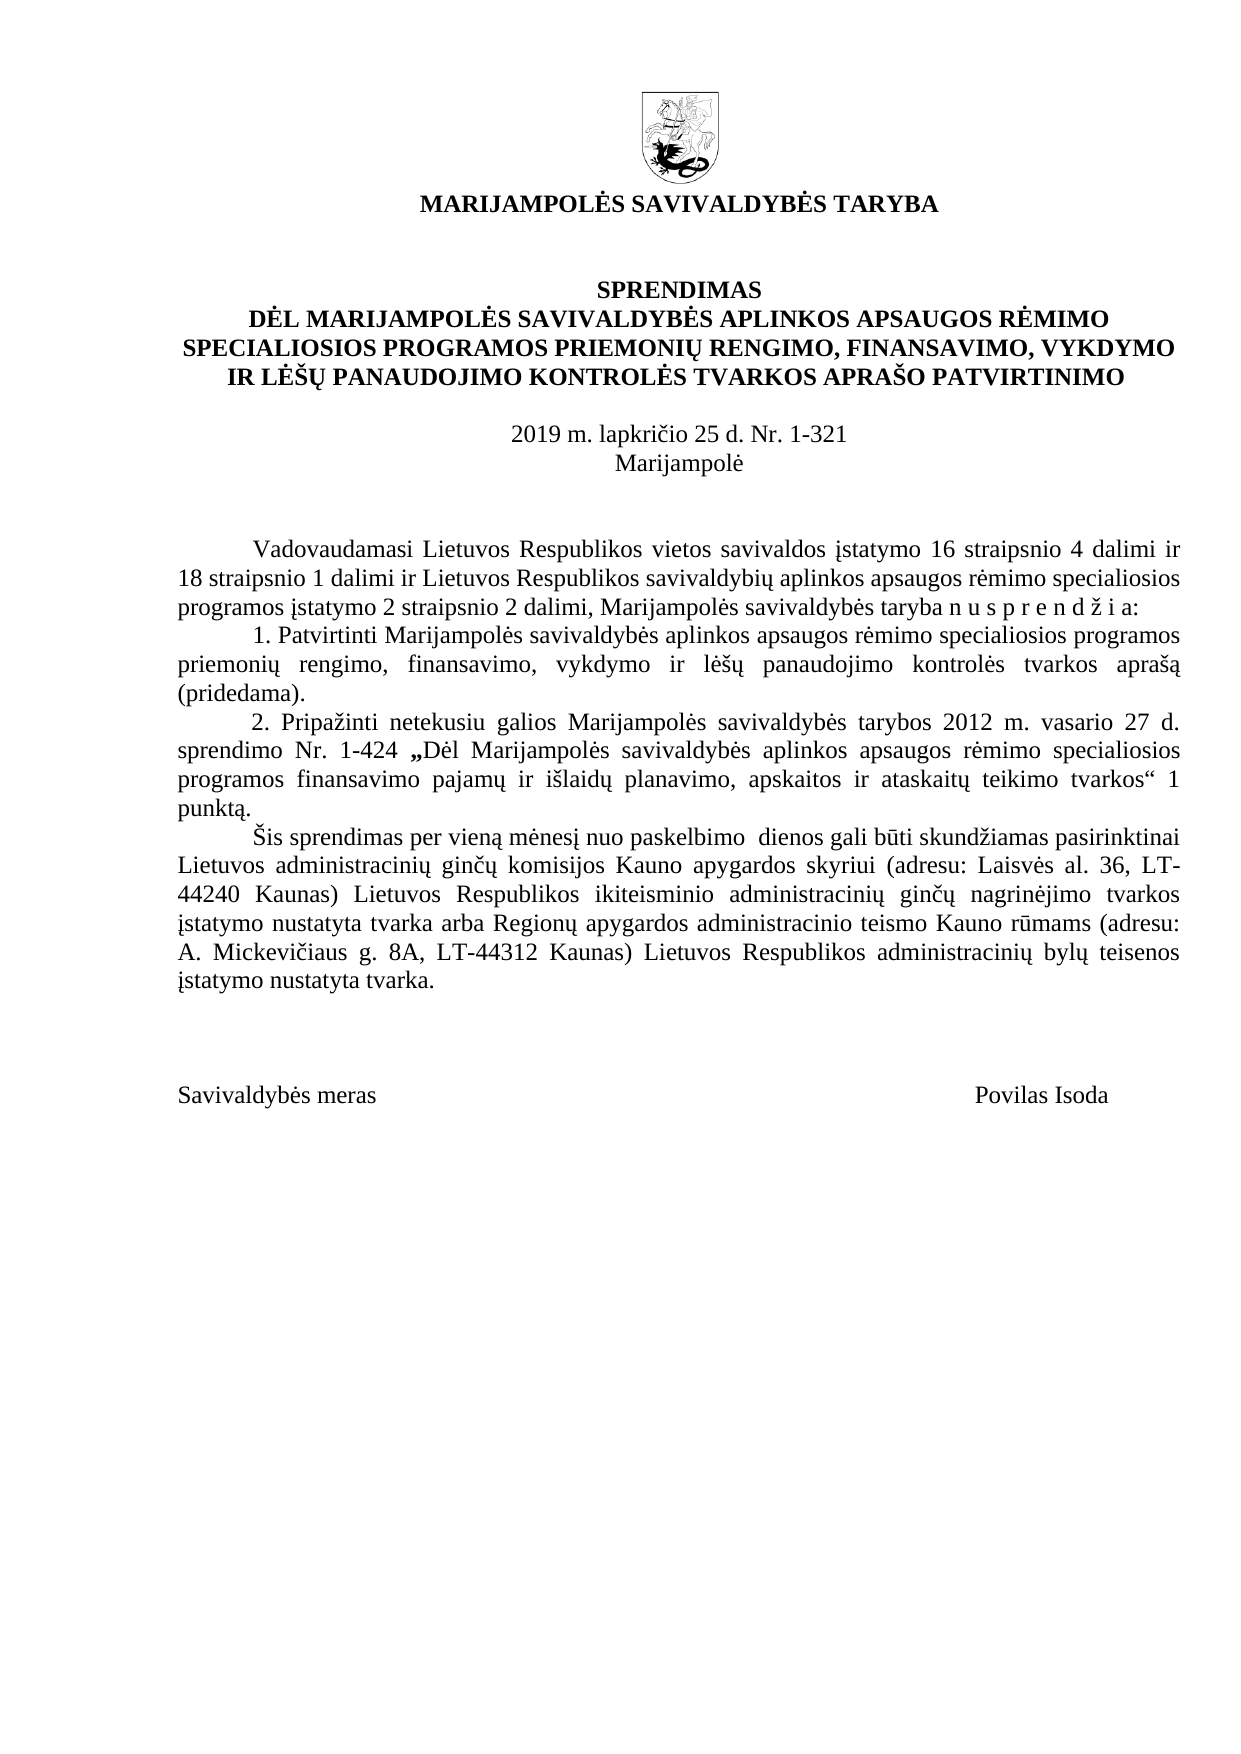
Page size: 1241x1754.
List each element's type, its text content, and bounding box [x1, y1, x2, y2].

text 2019 m. lapkričio 25 d. Nr. 1-321 [177, 419, 1181, 448]
text 1. Patvirtinti Marijampolės savivaldybės aplinkos apsaugos rėmimo specialiosios programos priemonių rengimo, finansavimo, vykdymo ir lėšų panaudojimo kontrolės tvarkos aprašą (pridedama). [177, 621, 1181, 707]
text Savivaldybės meras Povilas Isoda [177, 1081, 1181, 1109]
text MARIJAMPOLĖS SAVIVALDYBĖS TARYBA [177, 189, 1181, 218]
text Vadovaudamasi Lietuvos Respublikos vietos savivaldos įstatymo 16 straipsnio 4 dalimi ir 18 straipsnio 1 dalimi ir Lietuvos Respublikos savivaldybių aplinkos apsaugos rėmimo specialiosios programos įstatymo 2 straipsnio 2 dalimi, Marijampolės savivaldybės taryba n u s p r e n d ž i a: [177, 534, 1181, 621]
text Šis sprendimas per vieną mėnesį nuo paskelbimo dienos gali būti skundžiamas pasirinktinai Lietuvos administracinių ginčų komisijos Kauno apygardos skyriui (adresu: Laisvės al. 36, LT-44240 Kaunas) Lietuvos Respublikos ikiteisminio administracinių ginčų nagrinėjimo tvarkos įstatymo nustatyta tvarka arba Regionų apygardos administracinio teismo Kauno rūmams (adresu: A. Mickevičiaus g. 8A, LT-44312 Kaunas) Lietuvos Respublikos administracinių bylų teisenos įstatymo nustatyta tvarka. [177, 822, 1181, 994]
text DĖL MARIJAMPOLĖS SAVIVALDYBĖS APLINKOS APSAUGOS RĖMIMO SPECIALIOSIOS PROGRAMOS PRIEMONIŲ RENGIMO, FINANSAVIMO, VYKDYMO IR LĖŠŲ PANAUDOJIMO KONTROLĖS TVARKOS APRAŠO PATVIRTINIMO [177, 304, 1181, 391]
text 2. Pripažinti netekusiu galios Marijampolės savivaldybės tarybos 2012 m. vasario 27 d. sprendimo Nr. 1-424 „Dėl Marijampolės savivaldybės aplinkos apsaugos rėmimo specialiosios programos finansavimo pajamų ir išlaidų planavimo, apskaitos ir ataskaitų teikimo tvarkos“ 1 punktą. [177, 707, 1181, 822]
text SPRENDIMAS [177, 276, 1181, 304]
text Marijampolė [177, 448, 1181, 477]
